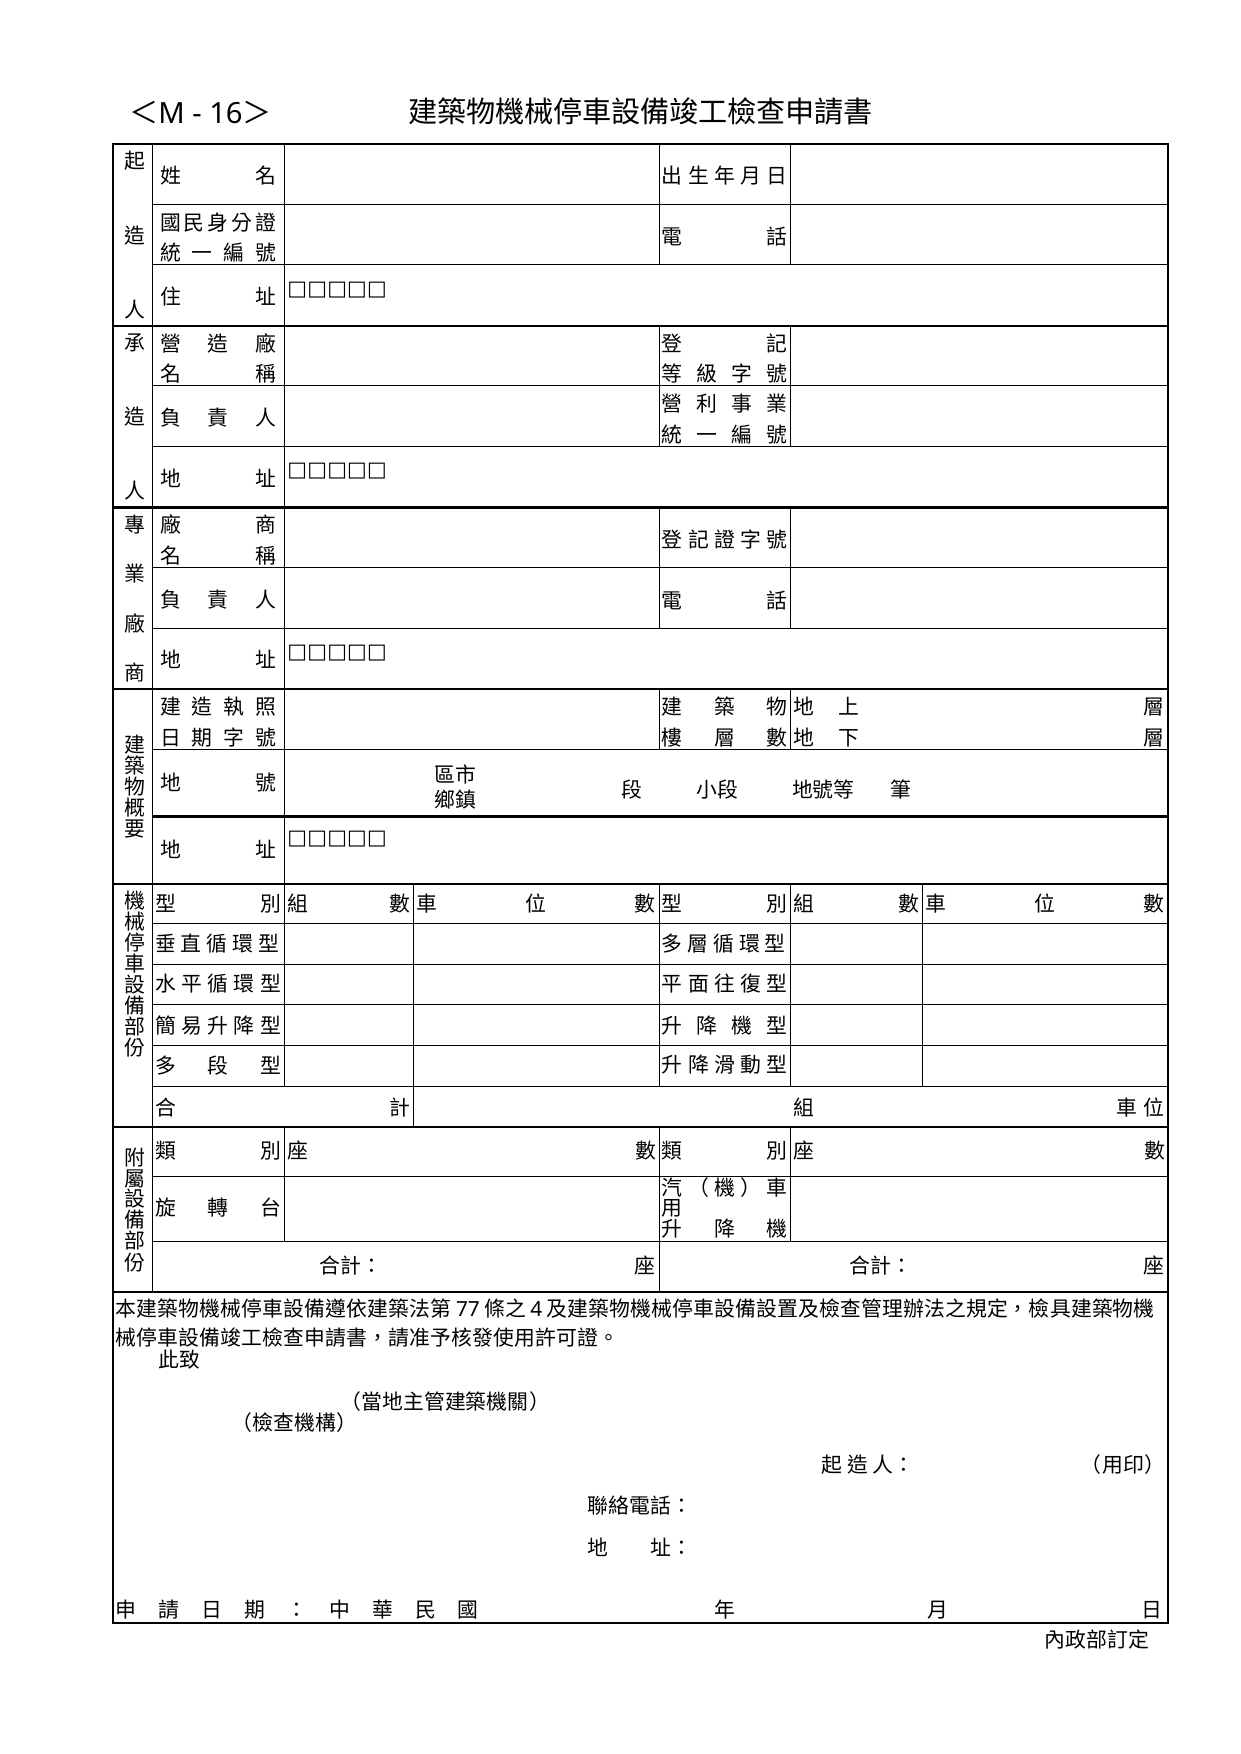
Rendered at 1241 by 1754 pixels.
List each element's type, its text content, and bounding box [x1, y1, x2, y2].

table_cell [791, 568, 1167, 627]
table_cell 地號 [153, 750, 284, 815]
table_cell 升降機型 [660, 1005, 790, 1045]
table_cell [285, 750, 1167, 815]
table_cell [285, 386, 659, 446]
table_cell 本建築物機械停車設備遵依建築法第77條之4及建築物機械停車設備設置及檢查管理辦法之規定，檢具建築物機械停車設備竣工檢查申請書，請准予核發使用許可證。 此致 （當地主管建築機關） （檢查機構） 起 造 人： （用印） 聯絡電話： 地 址： 申請日期：中華民國 年 月 日 [114, 1293, 1167, 1622]
table_cell [285, 965, 413, 1004]
table_cell [923, 924, 1167, 964]
table_cell 地址 [153, 629, 284, 688]
table_cell 簡易升降型 [153, 1005, 284, 1045]
table_cell [285, 1177, 659, 1241]
table_cell [414, 1005, 659, 1045]
table_cell 負責人 [153, 568, 284, 627]
table_cell 車位數 [414, 885, 659, 923]
table_cell 建築物概要 [114, 690, 152, 882]
table_cell 電話 [660, 568, 790, 627]
table_cell 營造廠 名稱 [153, 327, 284, 385]
table_cell 合計 [153, 1087, 413, 1126]
table_cell 附屬設備部份 [114, 1128, 152, 1291]
table_cell 垂直循環型 [153, 924, 284, 964]
table_cell [414, 924, 659, 964]
table_cell 建造執照 日期字號 [153, 690, 284, 748]
table_cell 合計： 座 [660, 1242, 1167, 1291]
table_cell 起造人 [114, 145, 152, 325]
table_cell 升降滑動型 [660, 1046, 790, 1086]
table_cell 登記 等級字號 [660, 327, 790, 385]
table_cell [791, 145, 1167, 204]
table_cell 汽（機）車用 升降機 [660, 1177, 790, 1241]
table_cell [791, 509, 1167, 567]
table_cell [285, 690, 659, 748]
table_cell 廠商 名稱 [153, 509, 284, 567]
table_cell 登記證字號 [660, 509, 790, 567]
table_cell [285, 509, 659, 567]
table_cell [923, 1046, 1167, 1086]
table_cell [791, 1046, 922, 1086]
table_cell 平面往復型 [660, 965, 790, 1004]
table_cell [791, 205, 1167, 264]
text 內政部訂定 [77, 1630, 1149, 1651]
table_cell [414, 965, 659, 1004]
table_cell [791, 386, 1167, 446]
table_cell [285, 205, 659, 264]
table_cell 住址 [153, 265, 284, 325]
table_cell 型別 [153, 885, 284, 923]
table_cell □□□□□ [285, 818, 1167, 882]
table_cell 專業廠商 [114, 509, 152, 688]
table_cell [791, 1177, 1167, 1241]
table_cell 建築物 樓層數 [660, 690, 790, 748]
table_cell 類別 [153, 1128, 284, 1176]
table_cell 承造人 [114, 327, 152, 506]
table_cell [791, 327, 1167, 385]
table_cell [285, 1046, 413, 1086]
table_cell □□□□□ [285, 265, 1167, 325]
table_cell 型別 [660, 885, 790, 923]
table_cell [791, 924, 922, 964]
table_cell [923, 1005, 1167, 1045]
table_cell 合計： 座 [153, 1242, 659, 1291]
table_cell [285, 145, 659, 204]
table_cell 多段型 [153, 1046, 284, 1086]
table_cell 營利事業 統一編號 [660, 386, 790, 446]
table_cell 車位數 [923, 885, 1167, 923]
table_cell [285, 1005, 413, 1045]
table_cell 地址 [153, 447, 284, 506]
table_cell 國民身分證 統一編號 [153, 205, 284, 264]
table_cell 組 車位 [414, 1087, 1167, 1126]
table_cell 組數 [285, 885, 413, 923]
table_cell 機械停車設備部份 [114, 885, 152, 1126]
table_cell 類別 [660, 1128, 790, 1176]
table_cell 電話 [660, 205, 790, 264]
table_cell 負責人 [153, 386, 284, 446]
table_cell [285, 327, 659, 385]
table_cell □□□□□ [285, 629, 1167, 688]
table_header 建築物機械停車設備竣工檢查申請書 [113, 89, 1168, 143]
table_cell 水平循環型 [153, 965, 284, 1004]
table_cell [791, 1005, 922, 1045]
table_cell [923, 965, 1167, 1004]
table_cell 座數 [285, 1128, 659, 1176]
table_cell 出生年月日 [660, 145, 790, 204]
table_cell 多層循環型 [660, 924, 790, 964]
table_cell 姓名 [153, 145, 284, 204]
table_cell 地上 層 地下 層 [791, 690, 1167, 748]
table_cell [791, 965, 922, 1004]
table_cell 組數 [791, 885, 922, 923]
table_cell □□□□□ [285, 447, 1167, 506]
table_cell 旋轉台 [153, 1177, 284, 1241]
table_cell [285, 924, 413, 964]
table_cell [414, 1046, 659, 1086]
table_cell [285, 568, 659, 627]
table_cell 座數 [791, 1128, 1167, 1176]
table_cell 地址 [153, 818, 284, 882]
